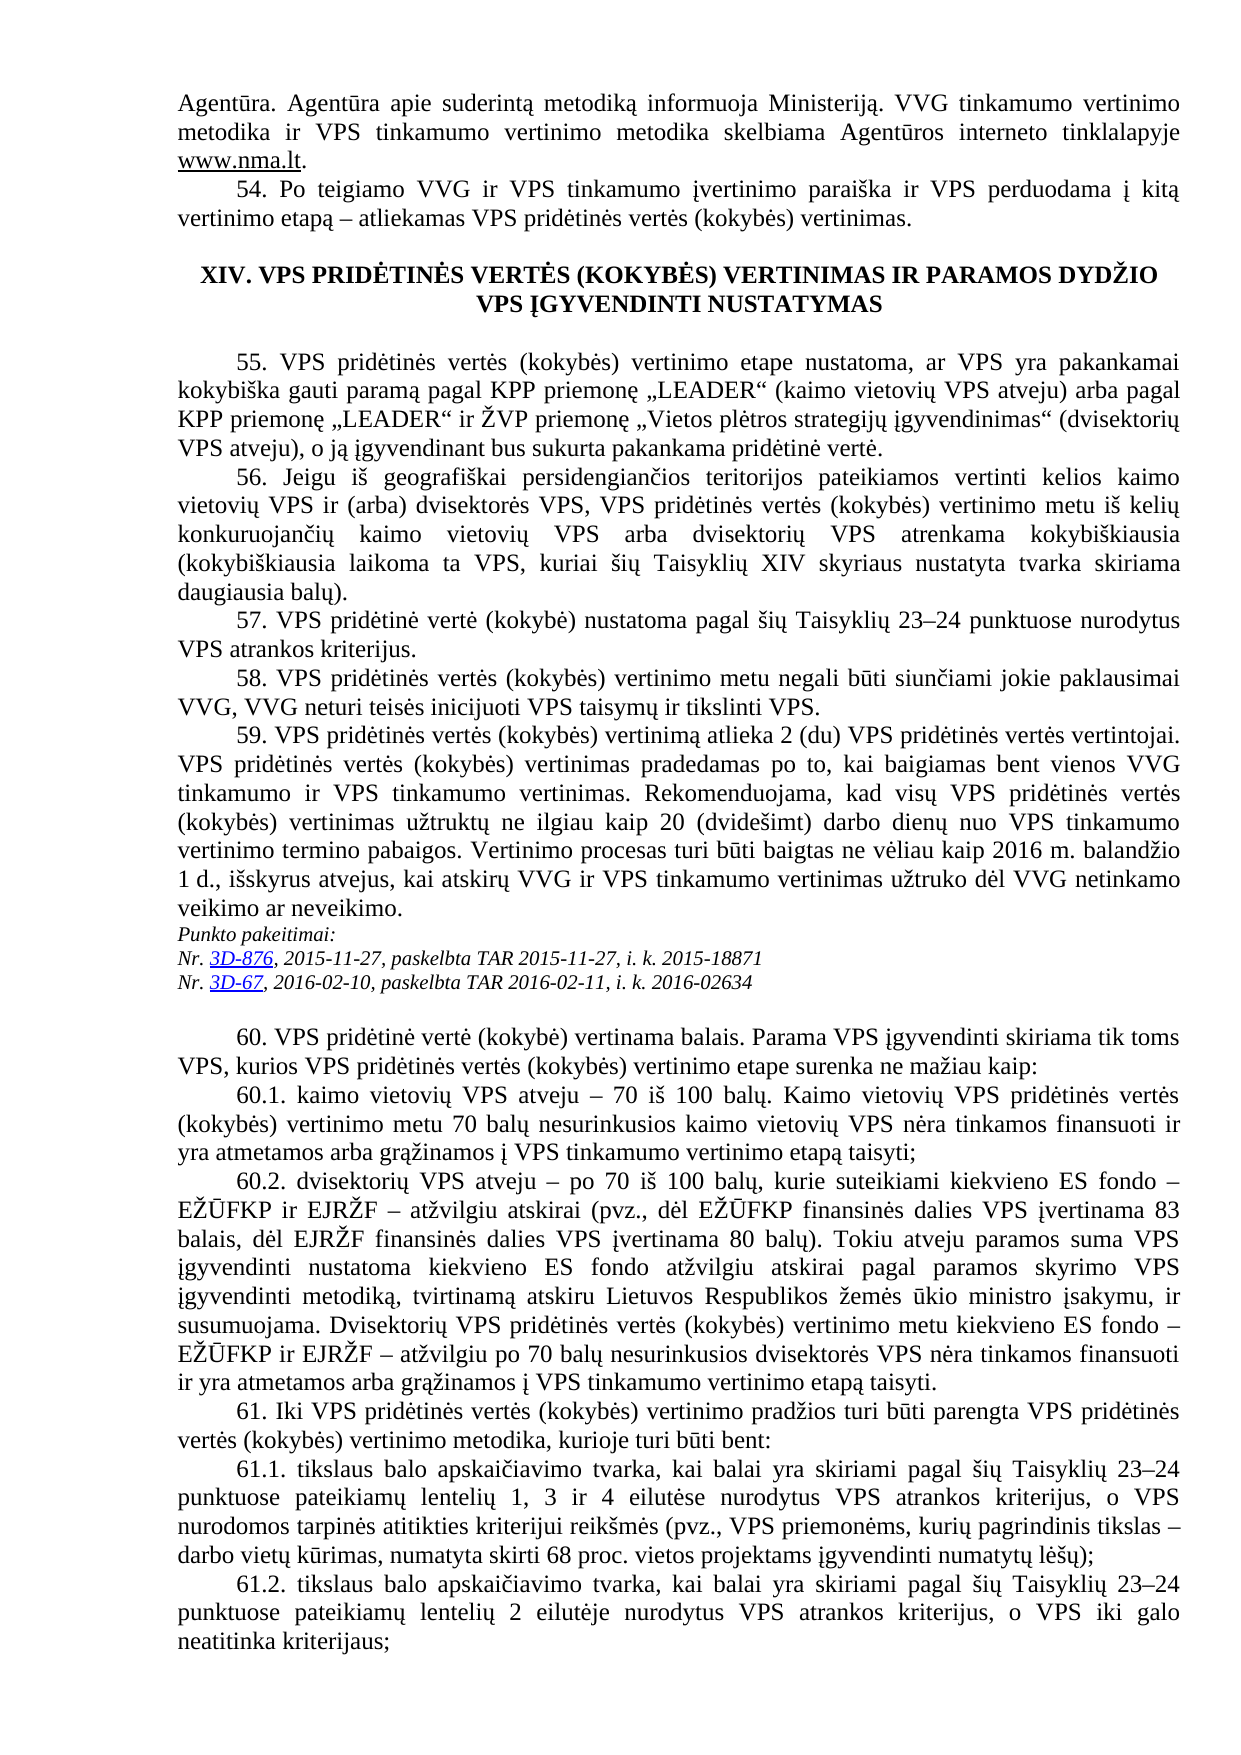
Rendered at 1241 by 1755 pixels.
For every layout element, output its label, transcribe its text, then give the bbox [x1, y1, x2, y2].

text Nr. 3D-876, 2015-11-27, paskelbta TAR 2015-11-27, i. k. 2015-18871 [177, 946, 1181, 970]
text 57. VPS pridėtinė vertė (kokybė) nustatoma pagal šių Taisyklių 23–24 punktuose nurodytus VPS atrankos kriterijus. [177, 605, 1181, 663]
text 61.2. tikslaus balo apskaičiavimo tvarka, kai balai yra skiriami pagal šių Taisyklių 23–24 punktuose pateikiamų lentelių 2 eilutėje nurodytus VPS atrankos kriterijus, o VPS iki galo neatitinka kriterijaus; [177, 1569, 1181, 1655]
text XIV. VPS PRIDĖTINĖS VERTĖS (KOKYBĖS) VERTINIMAS IR PARAMOS DYDŽIO VPS ĮGYVENDINTI NUSTATYMAS [177, 260, 1181, 318]
text 56. Jeigu iš geografiškai persidengiančios teritorijos pateikiamos vertinti kelios kaimo vietovių VPS ir (arba) dvisektorės VPS, VPS pridėtinės vertės (kokybės) vertinimo metu iš kelių konkuruojančių kaimo vietovių VPS arba dvisektorių VPS atrenkama kokybiškiausia (kokybiškiausia laikoma ta VPS, kuriai šių Taisyklių XIV skyriaus nustatyta tvarka skiriama daugiausia balų). [177, 462, 1181, 605]
text 61. Iki VPS pridėtinės vertės (kokybės) vertinimo pradžios turi būti parengta VPS pridėtinės vertės (kokybės) vertinimo metodika, kurioje turi būti bent: [177, 1396, 1181, 1454]
text Agentūra. Agentūra apie suderintą metodiką informuoja Ministeriją. VVG tinkamumo vertinimo metodika ir VPS tinkamumo vertinimo metodika skelbiama Agentūros interneto tinklalapyje www.nma.lt. [177, 88, 1181, 174]
text 59. VPS pridėtinės vertės (kokybės) vertinimą atlieka 2 (du) VPS pridėtinės vertės vertintojai. VPS pridėtinės vertės (kokybės) vertinimas pradedamas po to, kai baigiamas bent vienos VVG tinkamumo ir VPS tinkamumo vertinimas. Rekomenduojama, kad visų VPS pridėtinės vertės (kokybės) vertinimas užtruktų ne ilgiau kaip 20 (dvidešimt) darbo dienų nuo VPS tinkamumo vertinimo termino pabaigos. Vertinimo procesas turi būti baigtas ne vėliau kaip 2016 m. balandžio 1 d., išskyrus atvejus, kai atskirų VVG ir VPS tinkamumo vertinimas užtruko dėl VVG netinkamo veikimo ar neveikimo. [177, 720, 1181, 922]
text 55. VPS pridėtinės vertės (kokybės) vertinimo etape nustatoma, ar VPS yra pakankamai kokybiška gauti paramą pagal KPP priemonę „LEADER“ (kaimo vietovių VPS atveju) arba pagal KPP priemonę „LEADER“ ir ŽVP priemonę „Vietos plėtros strategijų įgyvendinimas“ (dvisektorių VPS atveju), o ją įgyvendinant bus sukurta pakankama pridėtinė vertė. [177, 347, 1181, 462]
text 61.1. tikslaus balo apskaičiavimo tvarka, kai balai yra skiriami pagal šių Taisyklių 23–24 punktuose pateikiamų lentelių 1, 3 ir 4 eilutėse nurodytus VPS atrankos kriterijus, o VPS nurodomos tarpinės atitikties kriterijui reikšmės (pvz., VPS priemonėms, kurių pagrindinis tikslas – darbo vietų kūrimas, numatyta skirti 68 proc. vietos projektams įgyvendinti numatytų lėšų); [177, 1454, 1181, 1569]
text 58. VPS pridėtinės vertės (kokybės) vertinimo metu negali būti siunčiami jokie paklausimai VVG, VVG neturi teisės inicijuoti VPS taisymų ir tikslinti VPS. [177, 663, 1181, 720]
text Nr. 3D-67, 2016-02-10, paskelbta TAR 2016-02-11, i. k. 2016-02634 [177, 970, 1181, 994]
text Punkto pakeitimai: [177, 922, 1181, 946]
text 54. Po teigiamo VVG ir VPS tinkamumo įvertinimo paraiška ir VPS perduodama į kitą vertinimo etapą – atliekamas VPS pridėtinės vertės (kokybės) vertinimas. [177, 174, 1181, 232]
text 60.1. kaimo vietovių VPS atveju – 70 iš 100 balų. Kaimo vietovių VPS pridėtinės vertės (kokybės) vertinimo metu 70 balų nesurinkusios kaimo vietovių VPS nėra tinkamos finansuoti ir yra atmetamos arba grąžinamos į VPS tinkamumo vertinimo etapą taisyti; [177, 1080, 1181, 1166]
text 60. VPS pridėtinė vertė (kokybė) vertinama balais. Parama VPS įgyvendinti skiriama tik toms VPS, kurios VPS pridėtinės vertės (kokybės) vertinimo etape surenka ne mažiau kaip: [177, 1022, 1181, 1080]
text 60.2. dvisektorių VPS atveju – po 70 iš 100 balų, kurie suteikiami kiekvieno ES fondo – EŽŪFKP ir EJRŽF – atžvilgiu atskirai (pvz., dėl EŽŪFKP finansinės dalies VPS įvertinama 83 balais, dėl EJRŽF finansinės dalies VPS įvertinama 80 balų). Tokiu atveju paramos suma VPS įgyvendinti nustatoma kiekvieno ES fondo atžvilgiu atskirai pagal paramos skyrimo VPS įgyvendinti metodiką, tvirtinamą atskiru Lietuvos Respublikos žemės ūkio ministro įsakymu, ir susumuojama. Dvisektorių VPS pridėtinės vertės (kokybės) vertinimo metu kiekvieno ES fondo – EŽŪFKP ir EJRŽF – atžvilgiu po 70 balų nesurinkusios dvisektorės VPS nėra tinkamos finansuoti ir yra atmetamos arba grąžinamos į VPS tinkamumo vertinimo etapą taisyti. [177, 1166, 1181, 1396]
